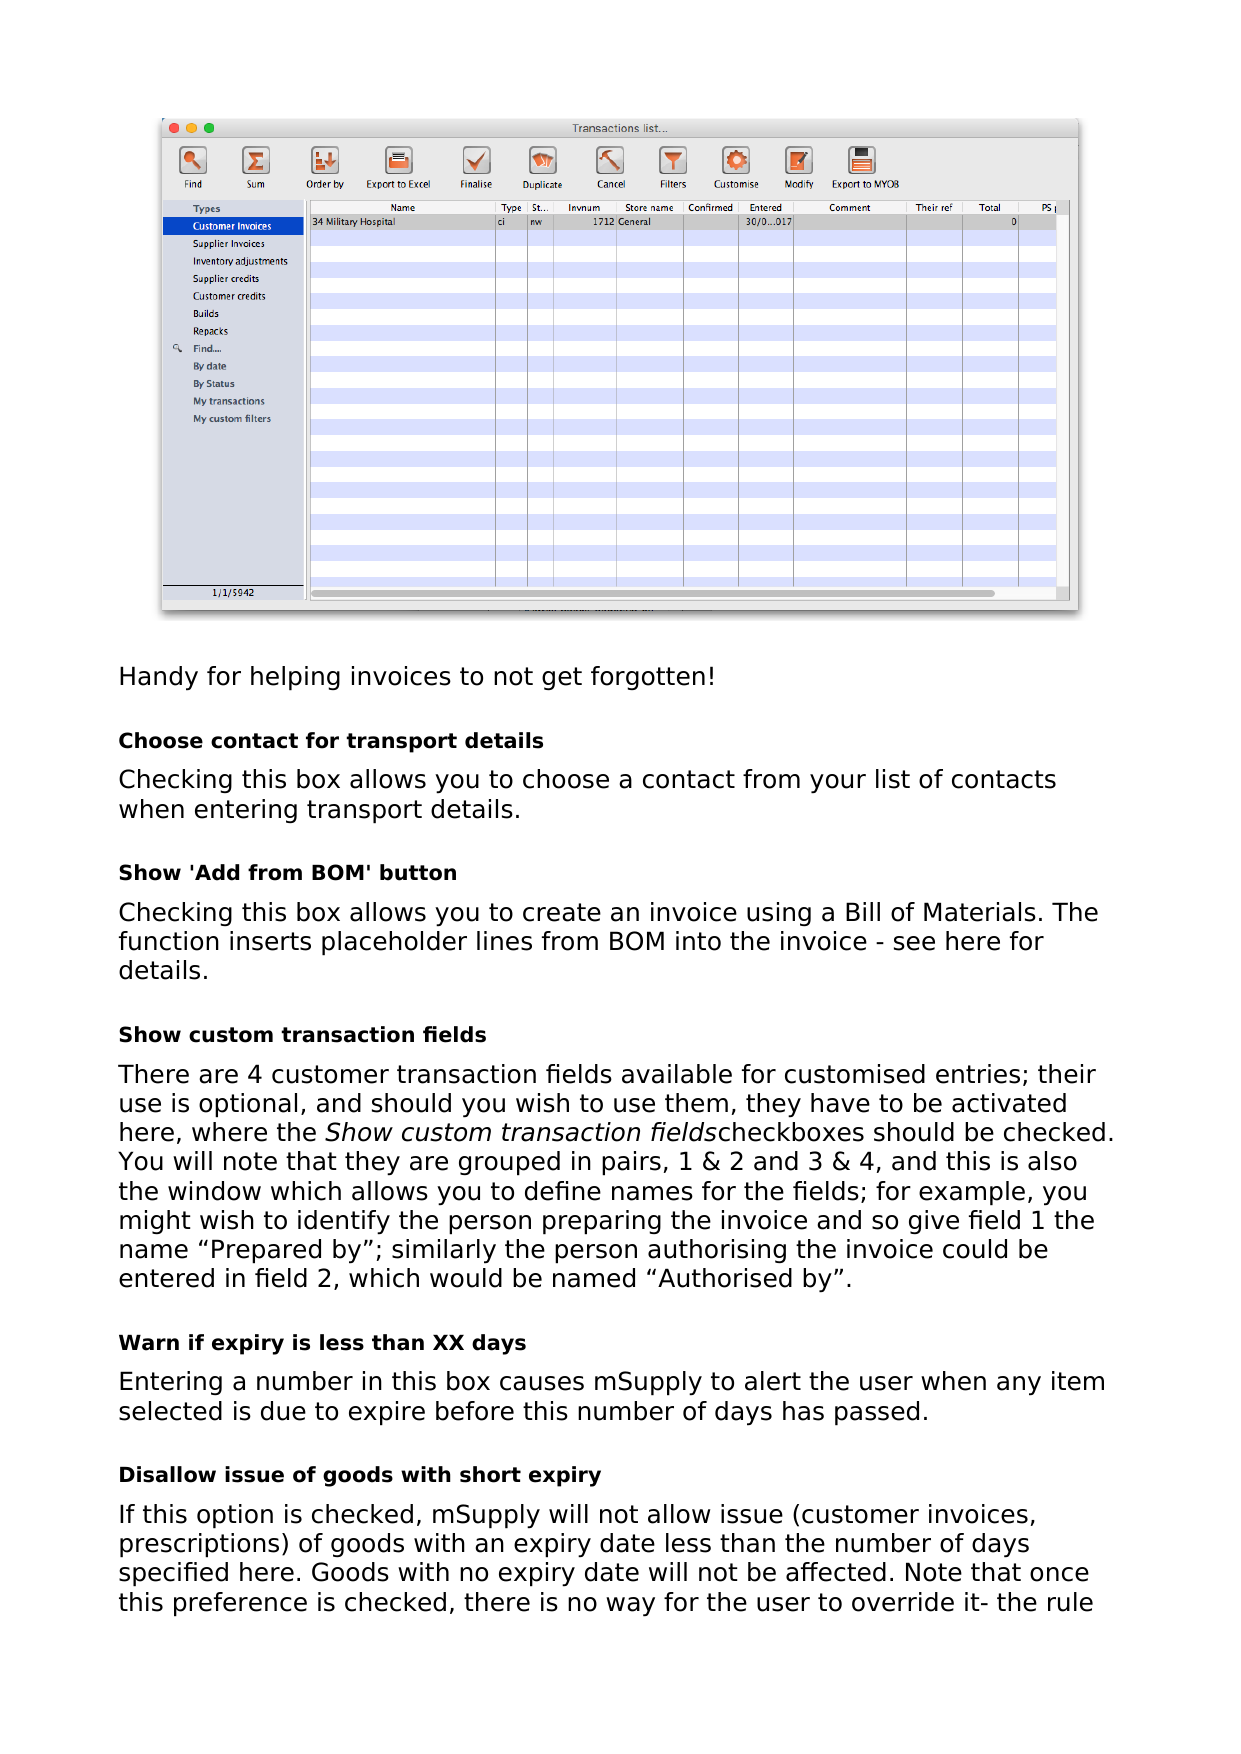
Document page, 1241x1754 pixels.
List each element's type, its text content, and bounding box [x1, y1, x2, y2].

text Checking this box allows you to create an invoice using a Bill of Materials. The function inserts placeholder lines from BOM into the invoice - see here for details. [118, 898, 1122, 986]
text Handy for helping invoices to not get forgotten! [118, 662, 1122, 691]
subtitle Show custom transaction fields [118, 1023, 1122, 1047]
text Checking this box allows you to choose a contact from your list of contacts when entering transport details. [118, 766, 1122, 824]
text If this option is checked, mSupply will not allow issue (customer invoices, prescriptions) of goods with an expiry date less than the number of days specified here. Goods with no expiry date will not be affected. Note that once this preference is checked, there is no way for the user to override it- the rule [118, 1500, 1122, 1617]
picture [151, 118, 1089, 621]
subtitle Warn if expiry is less than XX days [118, 1331, 1122, 1355]
subtitle Disallow issue of goods with short expiry [118, 1463, 1122, 1488]
text There are 4 customer transaction fields available for customised entries; their use is optional, and should you wish to use them, they have to be activated here, where the Show custom transaction fieldscheckboxes should be checked. You will note that they are grouped in pairs, 1 & 2 and 3 & 4, and this is also the window which allows you to define names for the fields; for example, you might wish to identify the person preparing the invoice and so give field 1 the name “Prepared by”; similarly the person authorising the invoice could be entered in field 2, which would be named “Authorised by”. [118, 1060, 1122, 1293]
subtitle Show 'Add from BOM' button [118, 861, 1122, 886]
subtitle Choose contact for transport details [118, 729, 1122, 753]
text Entering a number in this box causes mSupply to alert the user when any item selected is due to expire before this number of days has passed. [118, 1368, 1122, 1426]
